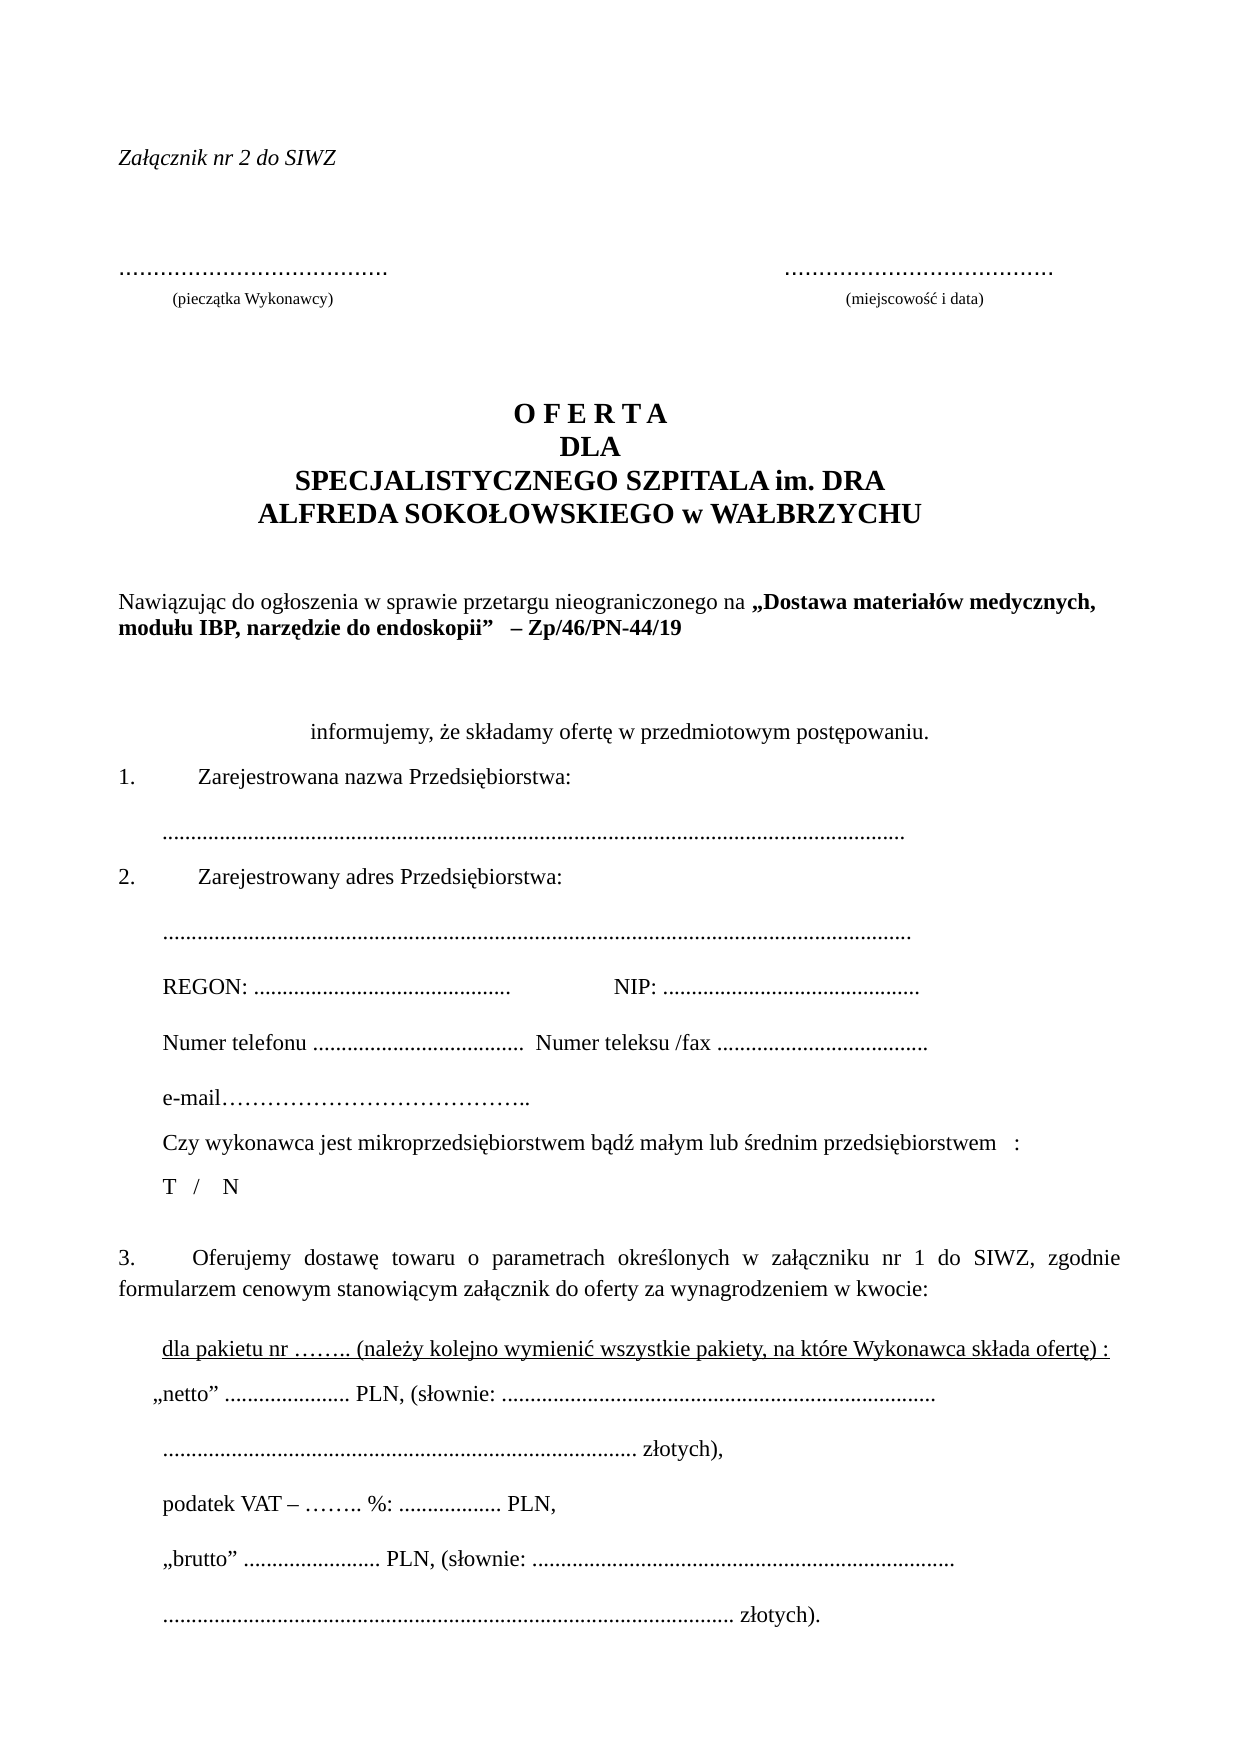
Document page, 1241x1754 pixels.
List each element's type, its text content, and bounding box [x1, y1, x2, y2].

text REGON: ............................................. NIP: ............................................. [162, 973, 1122, 1000]
text „netto” ...................... PLN, (słownie: ............................................................................ [118, 1380, 1122, 1406]
text ................................................................................................................................... [162, 918, 1122, 944]
subtitle DLA [58, 429, 1122, 463]
text dla pakietu nr …….. (należy kolejno wymienić wszystkie pakiety, na które Wykonawca składa ofertę) : [162, 1335, 1122, 1361]
text „brutto” ........................ PLN, (słownie: .......................................................................... [162, 1546, 1122, 1572]
text (pieczątka Wykonawcy) (miejscowość i data) [118, 281, 1122, 310]
text Czy wykonawca jest mikroprzedsiębiorstwem bądź małym lub średnim przedsiębiorstwem : [162, 1128, 1122, 1155]
text .................................................................................................................................. [162, 818, 1122, 844]
text Nawiązując do ogłoszenia w sprawie przetargu nieograniczonego na „Dostawa materiałów medycznych, modułu IBP, narzędzie do endoskopii” – Zp/46/PN-44/19 [118, 588, 1122, 640]
list Oferujemy dostawę towaru o parametrach określonych w załączniku nr 1 do SIWZ, zgodnie formularzem cenowym stanowiącym załącznik do oferty za wynagrodzeniem w kwocie: [118, 1244, 1122, 1301]
text ....................................... ....................................... [118, 252, 1122, 281]
subtitle O F E R T A [58, 396, 1122, 429]
list Zarejestrowana nazwa Przedsiębiorstwa: [118, 763, 1122, 789]
text .................................................................................................... złotych). [162, 1601, 1122, 1627]
subtitle ALFREDA SOKOŁOWSKIEGO w WAŁBRZYCHU [58, 497, 1122, 530]
text Numer telefonu ..................................... Numer teleksu /fax ..................................... [162, 1028, 1122, 1055]
text Załącznik nr 2 do SIWZ [118, 144, 1122, 171]
text e-mail………………………………….. [162, 1084, 1122, 1110]
subtitle SPECJALISTYCZNEGO SZPITALA im. DRA [58, 463, 1122, 497]
text T / N [162, 1173, 1122, 1200]
list Zarejestrowany adres Przedsiębiorstwa: [118, 863, 1122, 889]
text podatek VAT – …….. %: .................. PLN, [162, 1490, 1122, 1517]
text informujemy, że składamy ofertę w przedmiotowym postępowaniu. [118, 718, 1122, 744]
text ................................................................................... złotych), [162, 1435, 1122, 1461]
